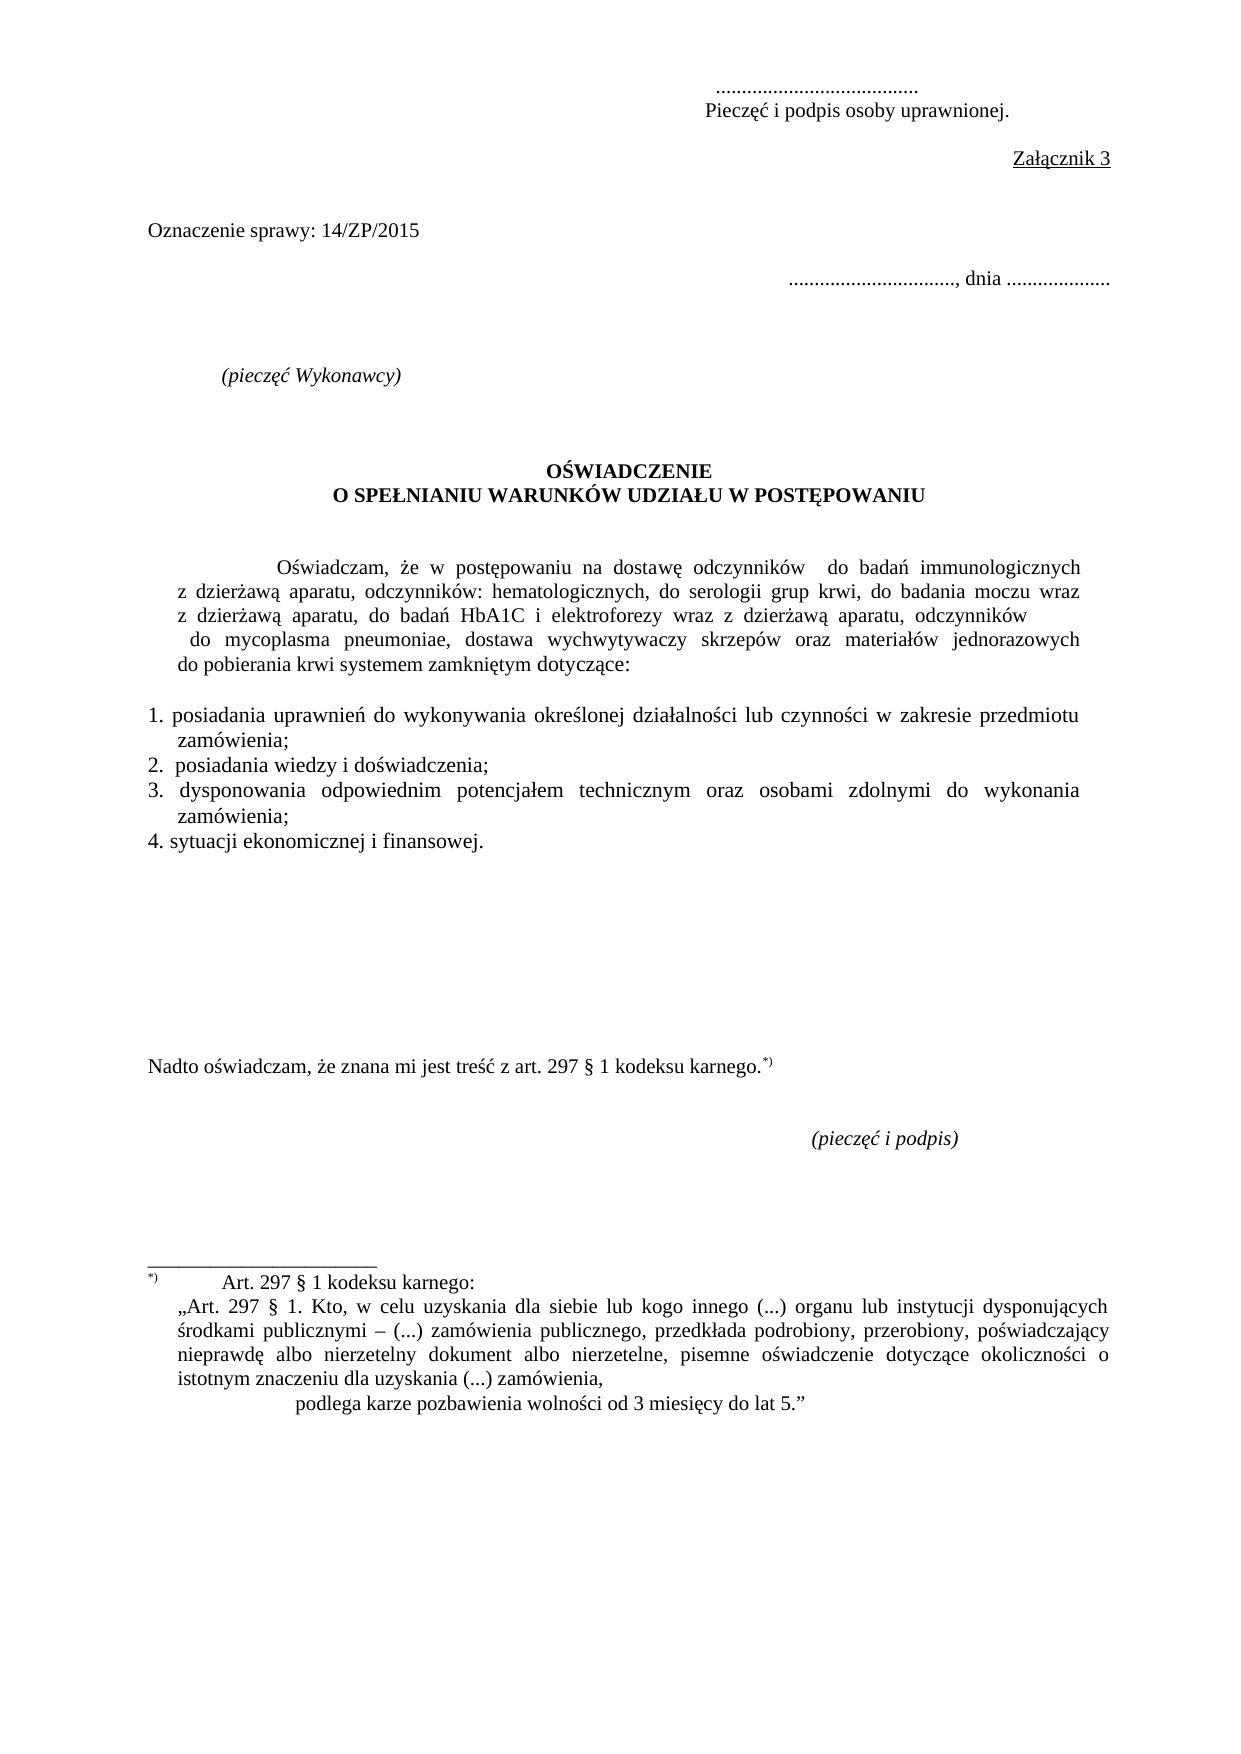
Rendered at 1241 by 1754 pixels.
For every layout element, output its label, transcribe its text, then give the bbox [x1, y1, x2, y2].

text O SPEŁNIANIU WARUNKÓW UDZIAŁU W POSTĘPOWANIU [148, 483, 1110, 507]
text Nadto oświadczam, że znana mi jest treść z art. 297 § 1 kodeksu karnego.*) [148, 1053, 1110, 1078]
text Załącznik 3 [148, 146, 1110, 170]
text ....................................... [148, 74, 1110, 98]
text *) Art. 297 § 1 kodeksu karnego: [148, 1270, 1110, 1294]
text Oświadczam, że w postępowaniu na dostawę odczynników do badań immunologicznych z dzierżawą aparatu, odczynników: hematologicznych, do serologii grup krwi, do badania moczu wraz z dzierżawą aparatu, do badań HbA1C i elektroforezy wraz z dzierżawą aparatu, odczynników [148, 555, 1081, 627]
text Pieczęć i podpis osoby uprawnionej. [148, 98, 1110, 122]
text do mycoplasma pneumoniae, dostawa wychwytywaczy skrzepów oraz materiałów jednorazowych do pobierania krwi systemem zamkniętym dotyczące: [148, 627, 1081, 677]
text 1. posiadania uprawnień do wykonywania określonej działalności lub czynności w zakresie przedmiotu zamówienia; [148, 702, 1081, 752]
text ................................, dnia .................... [148, 266, 1110, 290]
text (pieczęć Wykonawcy) [148, 363, 1110, 387]
text 2. posiadania wiedzy i doświadczenia; [148, 752, 1081, 777]
text Oznaczenie sprawy: 14/ZP/2015 [148, 218, 1110, 242]
text ______________________ [148, 1246, 1110, 1270]
text 3. dysponowania odpowiednim potencjałem technicznym oraz osobami zdolnymi do wykonania zamówienia; [148, 777, 1081, 828]
text podlega karze pozbawienia wolności od 3 miesięcy do lat 5.” [221, 1390, 1110, 1414]
text OŚWIADCZENIE [148, 459, 1110, 483]
text (pieczęć i podpis) [148, 1126, 1110, 1150]
text 4. sytuacji ekonomicznej i finansowej. [148, 828, 1081, 853]
text „Art. 297 § 1. Kto, w celu uzyskania dla siebie lub kogo innego (...) organu lub instytucji dysponujących środkami publicznymi – (...) zamówienia publicznego, przedkłada podrobiony, przerobiony, poświadczający nieprawdę albo nierzetelny dokument albo nierzetelne, pisemne oświadczenie dotyczące okoliczności o istotnym znaczeniu dla uzyskania (...) zamówienia, [148, 1294, 1110, 1390]
